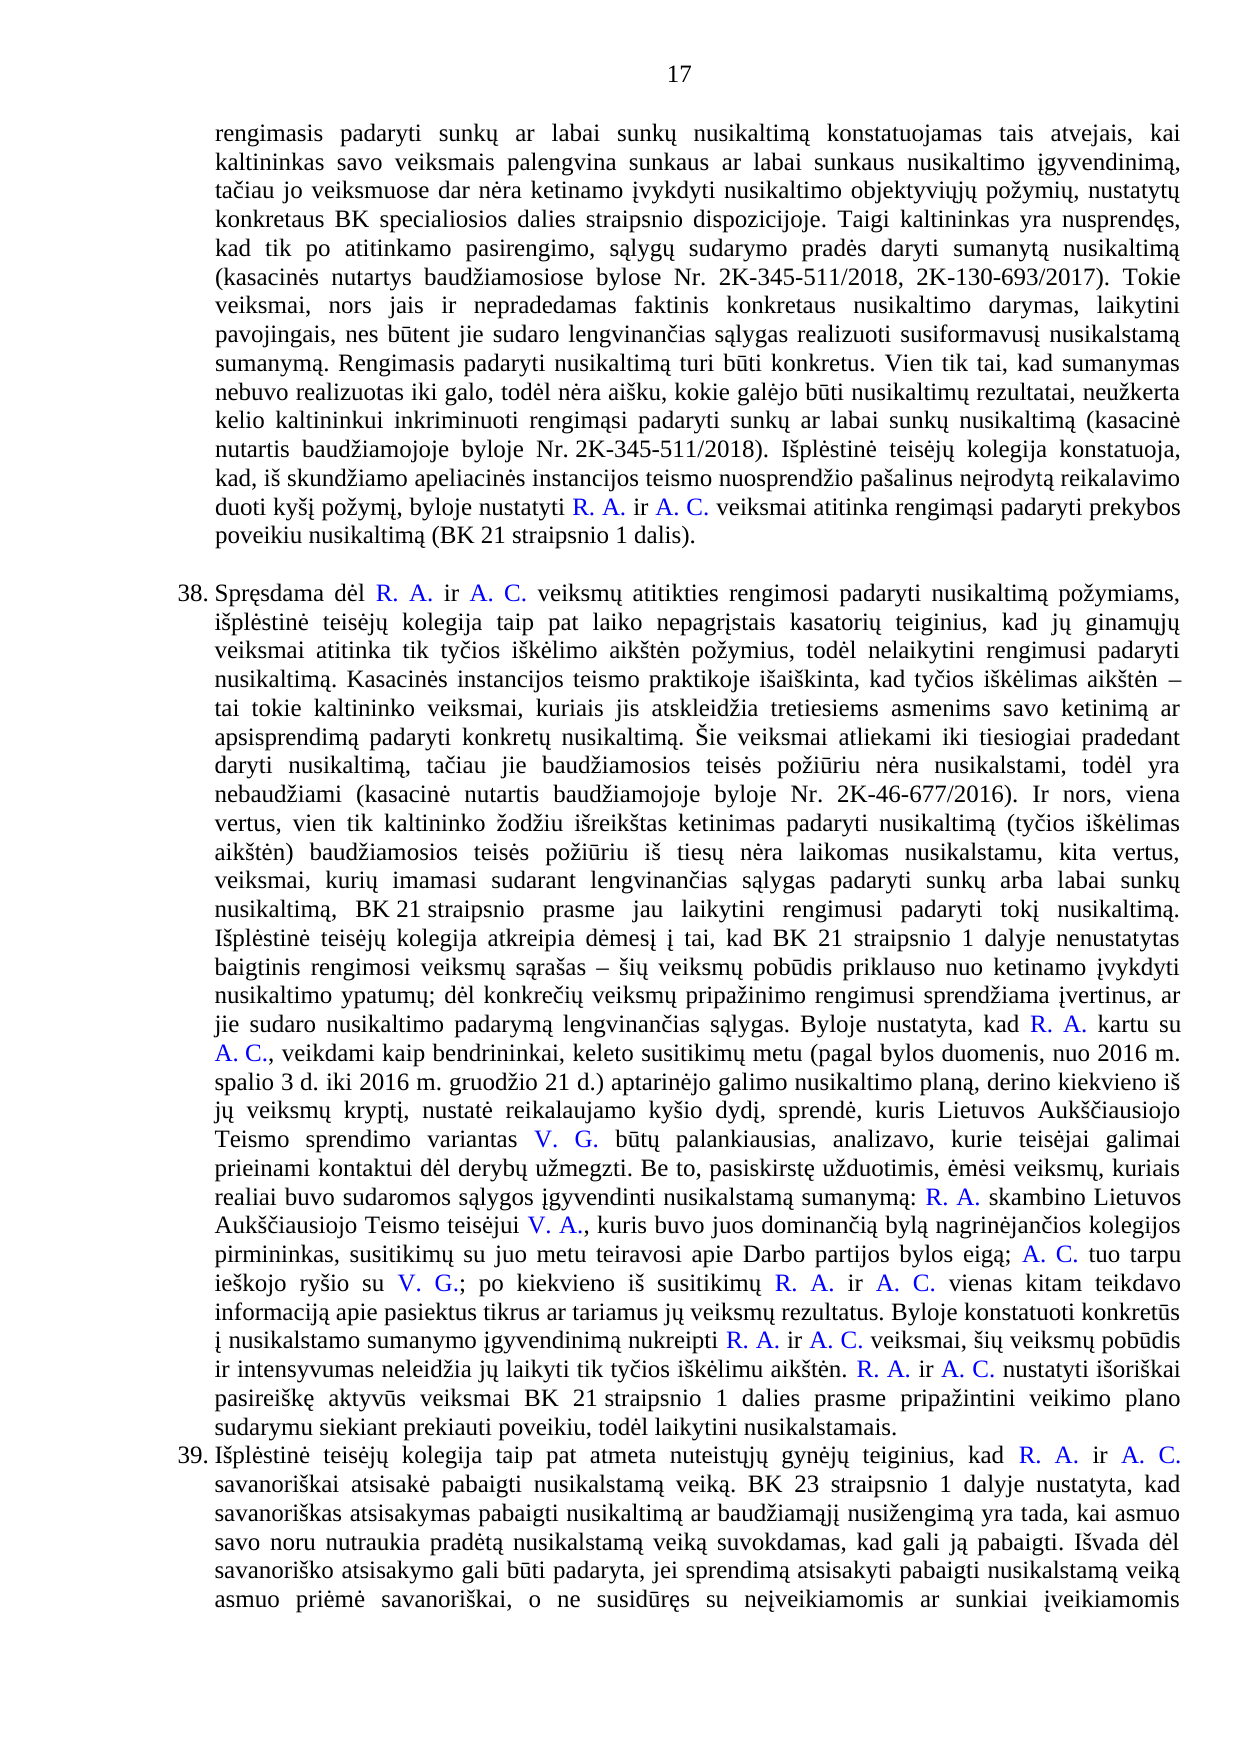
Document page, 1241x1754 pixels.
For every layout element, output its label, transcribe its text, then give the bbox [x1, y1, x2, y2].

text rengimasis padaryti sunkų ar labai sunkų nusikaltimą konstatuojamas tais atvejais, kai kaltininkas savo veiksmais palengvina sunkaus ar labai sunkaus nusikaltimo įgyvendinimą, tačiau jo veiksmuose dar nėra ketinamo įvykdyti nusikaltimo objektyviųjų požymių, nustatytų konkretaus BK specialiosios dalies straipsnio dispozicijoje. Taigi kaltininkas yra nusprendęs, kad tik po atitinkamo pasirengimo, sąlygų sudarymo pradės daryti sumanytą nusikaltimą (kasacinės nutartys baudžiamosiose bylose Nr. 2K-345-511/2018, 2K-130-693/2017). Tokie veiksmai, nors jais ir nepradedamas faktinis konkretaus nusikaltimo darymas, laikytini pavojingais, nes būtent jie sudaro lengvinančias sąlygas realizuoti susiformavusį nusikalstamą sumanymą. Rengimasis padaryti nusikaltimą turi būti konkretus. Vien tik tai, kad sumanymas nebuvo realizuotas iki galo, todėl nėra aišku, kokie galėjo būti nusikaltimų rezultatai, neužkerta kelio kaltininkui inkriminuoti rengimąsi padaryti sunkų ar labai sunkų nusikaltimą (kasacinė nutartis baudžiamojoje byloje Nr. 2K-345-511/2018). Išplėstinė teisėjų kolegija konstatuoja, kad, iš skundžiamo apeliacinės instancijos teismo nuosprendžio pašalinus neįrodytą reikalavimo duoti kyšį požymį, byloje nustatyti R. A. ir A. C. veiksmai atitinka rengimąsi padaryti prekybos poveikiu nusikaltimą (BK 21 straipsnio 1 dalis). [177, 118, 1181, 549]
text 38. Spręsdama dėl R. A. ir A. C. veiksmų atitikties rengimosi padaryti nusikaltimą požymiams, išplėstinė teisėjų kolegija taip pat laiko nepagrįstais kasatorių teiginius, kad jų ginamųjų veiksmai atitinka tik tyčios iškėlimo aikštėn požymius, todėl nelaikytini rengimusi padaryti nusikaltimą. Kasacinės instancijos teismo praktikoje išaiškinta, kad tyčios iškėlimas aikštėn – tai tokie kaltininko veiksmai, kuriais jis atskleidžia tretiesiems asmenims savo ketinimą ar apsisprendimą padaryti konkretų nusikaltimą. Šie veiksmai atliekami iki tiesiogiai pradedant daryti nusikaltimą, tačiau jie baudžiamosios teisės požiūriu nėra nusikalstami, todėl yra nebaudžiami (kasacinė nutartis baudžiamojoje byloje Nr. 2K-46-677/2016). Ir nors, viena vertus, vien tik kaltininko žodžiu išreikštas ketinimas padaryti nusikaltimą (tyčios iškėlimas aikštėn) baudžiamosios teisės požiūriu iš tiesų nėra laikomas nusikalstamu, kita vertus, veiksmai, kurių imamasi sudarant lengvinančias sąlygas padaryti sunkų arba labai sunkų nusikaltimą, BK 21 straipsnio prasme jau laikytini rengimusi padaryti tokį nusikaltimą. Išplėstinė teisėjų kolegija atkreipia dėmesį į tai, kad BK 21 straipsnio 1 dalyje nenustatytas baigtinis rengimosi veiksmų sąrašas – šių veiksmų pobūdis priklauso nuo ketinamo įvykdyti nusikaltimo ypatumų; dėl konkrečių veiksmų pripažinimo rengimusi sprendžiama įvertinus, ar jie sudaro nusikaltimo padarymą lengvinančias sąlygas. Byloje nustatyta, kad R. A. kartu su A. C., veikdami kaip bendrininkai, keleto susitikimų metu (pagal bylos duomenis, nuo 2016 m. spalio 3 d. iki 2016 m. gruodžio 21 d.) aptarinėjo galimo nusikaltimo planą, derino kiekvieno iš jų veiksmų kryptį, nustatė reikalaujamo kyšio dydį, sprendė, kuris Lietuvos Aukščiausiojo Teismo sprendimo variantas V. G. būtų palankiausias, analizavo, kurie teisėjai galimai prieinami kontaktui dėl derybų užmegzti. Be to, pasiskirstę užduotimis, ėmėsi veiksmų, kuriais realiai buvo sudaromos sąlygos įgyvendinti nusikalstamą sumanymą: R. A. skambino Lietuvos Aukščiausiojo Teismo teisėjui V. A., kuris buvo juos dominančią bylą nagrinėjančios kolegijos pirmininkas, susitikimų su juo metu teiravosi apie Darbo partijos bylos eigą; A. C. tuo tarpu ieškojo ryšio su V. G.; po kiekvieno iš susitikimų R. A. ir A. C. vienas kitam teikdavo informaciją apie pasiektus tikrus ar tariamus jų veiksmų rezultatus. Byloje konstatuoti konkretūs į nusikalstamo sumanymo įgyvendinimą nukreipti R. A. ir A. C. veiksmai, šių veiksmų pobūdis ir intensyvumas neleidžia jų laikyti tik tyčios iškėlimu aikštėn. R. A. ir A. C. nustatyti išoriškai pasireiškę aktyvūs veiksmai BK 21 straipsnio 1 dalies prasme pripažintini veikimo plano sudarymu siekiant prekiauti poveikiu, todėl laikytini nusikalstamais. [177, 578, 1181, 1441]
text 39. Išplėstinė teisėjų kolegija taip pat atmeta nuteistųjų gynėjų teiginius, kad R. A. ir A. C. savanoriškai atsisakė pabaigti nusikalstamą veiką. BK 23 straipsnio 1 dalyje nustatyta, kad savanoriškas atsisakymas pabaigti nusikaltimą ar baudžiamąjį nusižengimą yra tada, kai asmuo savo noru nutraukia pradėtą nusikalstamą veiką suvokdamas, kad gali ją pabaigti. Išvada dėl savanoriško atsisakymo gali būti padaryta, jei sprendimą atsisakyti pabaigti nusikalstamą veiką asmuo priėmė savanoriškai, o ne susidūręs su neįveikiamomis ar sunkiai įveikiamomis [177, 1441, 1181, 1613]
